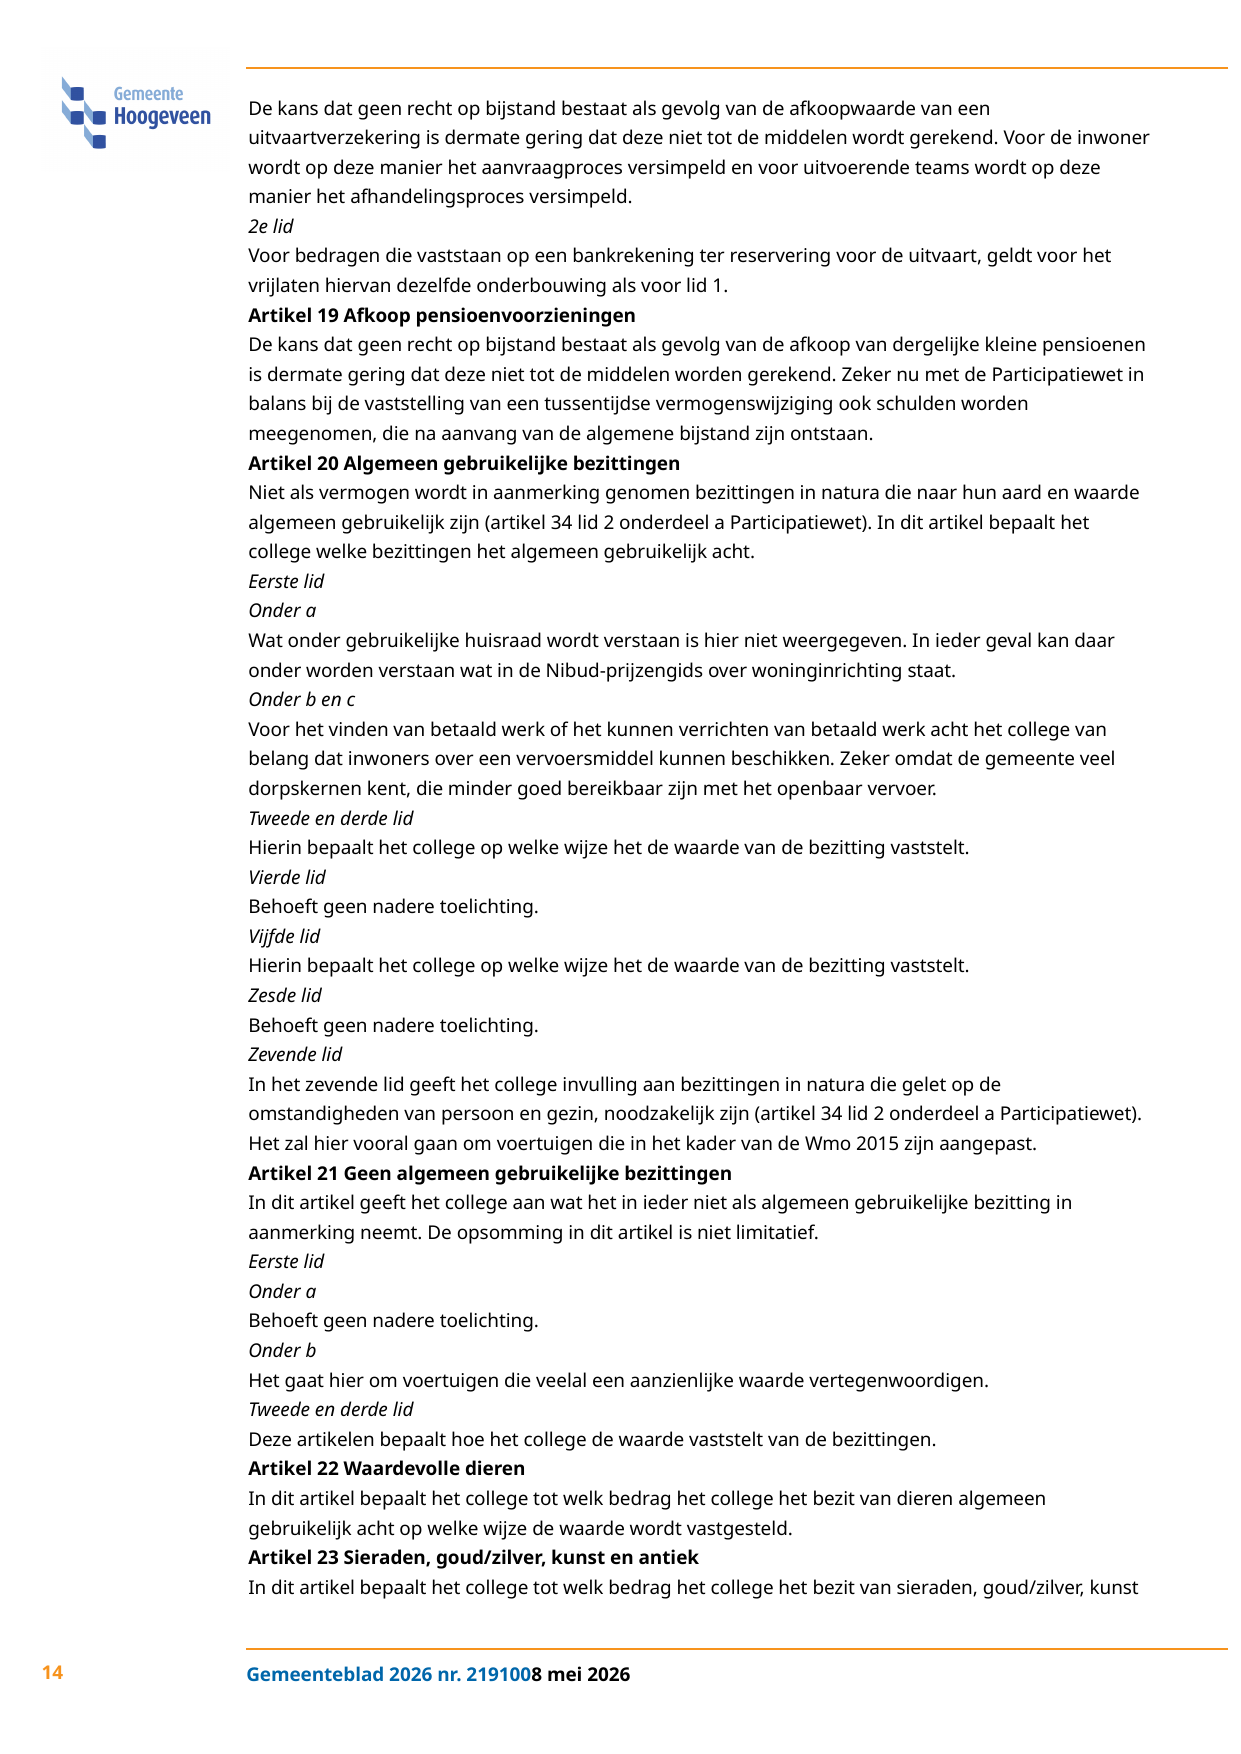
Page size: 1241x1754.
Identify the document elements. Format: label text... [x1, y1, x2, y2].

text Behoeft geen nadere toelichting. [248, 1308, 1152, 1333]
text Onder a [248, 598, 1152, 623]
text Behoeft geen nadere toelichting. [248, 893, 1152, 919]
text 2e lid [248, 213, 1152, 239]
text Artikel 19 Afkoop pensioenvoorzieningen [248, 302, 1152, 328]
text Het gaat hier om voertuigen die veelal een aanzienlijke waarde vertegenwoordigen. [248, 1367, 1152, 1393]
text Vierde lid [248, 864, 1152, 890]
text Hierin bepaalt het college op welke wijze het de waarde van de bezitting vaststelt. [248, 834, 1152, 860]
text Deze artikelen bepaalt hoe het college de waarde vaststelt van de bezittingen. [248, 1426, 1152, 1452]
text In dit artikel bepaalt het college tot welk bedrag het college het bezit van dieren algemeen gebruikelijk acht op welke wijze de waarde wordt vastgesteld. [248, 1485, 1152, 1541]
text Behoeft geen nadere toelichting. [248, 1012, 1152, 1038]
text De kans dat geen recht op bijstand bestaat als gevolg van de afkoopwaarde van een uitvaartverzekering is dermate gering dat deze niet tot de middelen wordt gerekend. Voor de inwoner wordt op deze manier het aanvraagproces versimpeld en voor uitvoerende teams wordt op deze manier het afhandelingsproces versimpeld. [248, 95, 1152, 209]
text Eerste lid [248, 1248, 1152, 1274]
text Zesde lid [248, 982, 1152, 1008]
text Artikel 23 Sieraden, goud/zilver, kunst en antiek [248, 1544, 1152, 1570]
text Niet als vermogen wordt in aanmerking genomen bezittingen in natura die naar hun aard en waarde algemeen gebruikelijk zijn (artikel 34 lid 2 onderdeel a Participatiewet). In dit artikel bepaalt het college welke bezittingen het algemeen gebruikelijk acht. [248, 479, 1152, 564]
text In dit artikel bepaalt het college tot welk bedrag het college het bezit van sieraden, goud/zilver, kunst [248, 1574, 1152, 1600]
text Hierin bepaalt het college op welke wijze het de waarde van de bezitting vaststelt. [248, 953, 1152, 978]
text Zevende lid [248, 1041, 1152, 1067]
text De kans dat geen recht op bijstand bestaat als gevolg van de afkoop van dergelijke kleine pensioenen is dermate gering dat deze niet tot de middelen worden gerekend. Zeker nu met de Participatiewet in balans bij de vaststelling van een tussentijdse vermogenswijziging ook schulden worden meegenomen, die na aanvang van de algemene bijstand zijn ontstaan. [248, 331, 1152, 446]
text Artikel 21 Geen algemeen gebruikelijke bezittingen [248, 1160, 1152, 1186]
picture [41, 47, 231, 172]
text Voor bedragen die vaststaan op een bankrekening ter reservering voor de uitvaart, geldt voor het vrijlaten hiervan dezelfde onderbouwing als voor lid 1. [248, 243, 1152, 298]
text Vijfde lid [248, 923, 1152, 949]
text Artikel 22 Waardevolle dieren [248, 1456, 1152, 1481]
text Onder a [248, 1278, 1152, 1304]
text Onder b [248, 1337, 1152, 1363]
text Voor het vinden van betaald werk of het kunnen verrichten van betaald werk acht het college van belang dat inwoners over een vervoersmiddel kunnen beschikken. Zeker omdat de gemeente veel dorpskernen kent, die minder goed bereikbaar zijn met het openbaar vervoer. [248, 716, 1152, 801]
text In het zevende lid geeft het college invulling aan bezittingen in natura die gelet op de omstandigheden van persoon en gezin, noodzakelijk zijn (artikel 34 lid 2 onderdeel a Participatiewet). Het zal hier vooral gaan om voertuigen die in het kader van de Wmo 2015 zijn aangepast. [248, 1071, 1152, 1156]
text Artikel 20 Algemeen gebruikelijke bezittingen [248, 450, 1152, 476]
text Tweede en derde lid [248, 1396, 1152, 1422]
text Onder b en c [248, 686, 1152, 712]
text In dit artikel geeft het college aan wat het in ieder niet als algemeen gebruikelijke bezitting in aanmerking neemt. De opsomming in dit artikel is niet limitatief. [248, 1189, 1152, 1245]
text Eerste lid [248, 568, 1152, 594]
text Wat onder gebruikelijke huisraad wordt verstaan is hier niet weergegeven. In ieder geval kan daar onder worden verstaan wat in de Nibud-prijzengids over woninginrichting staat. [248, 627, 1152, 683]
text Tweede en derde lid [248, 805, 1152, 831]
